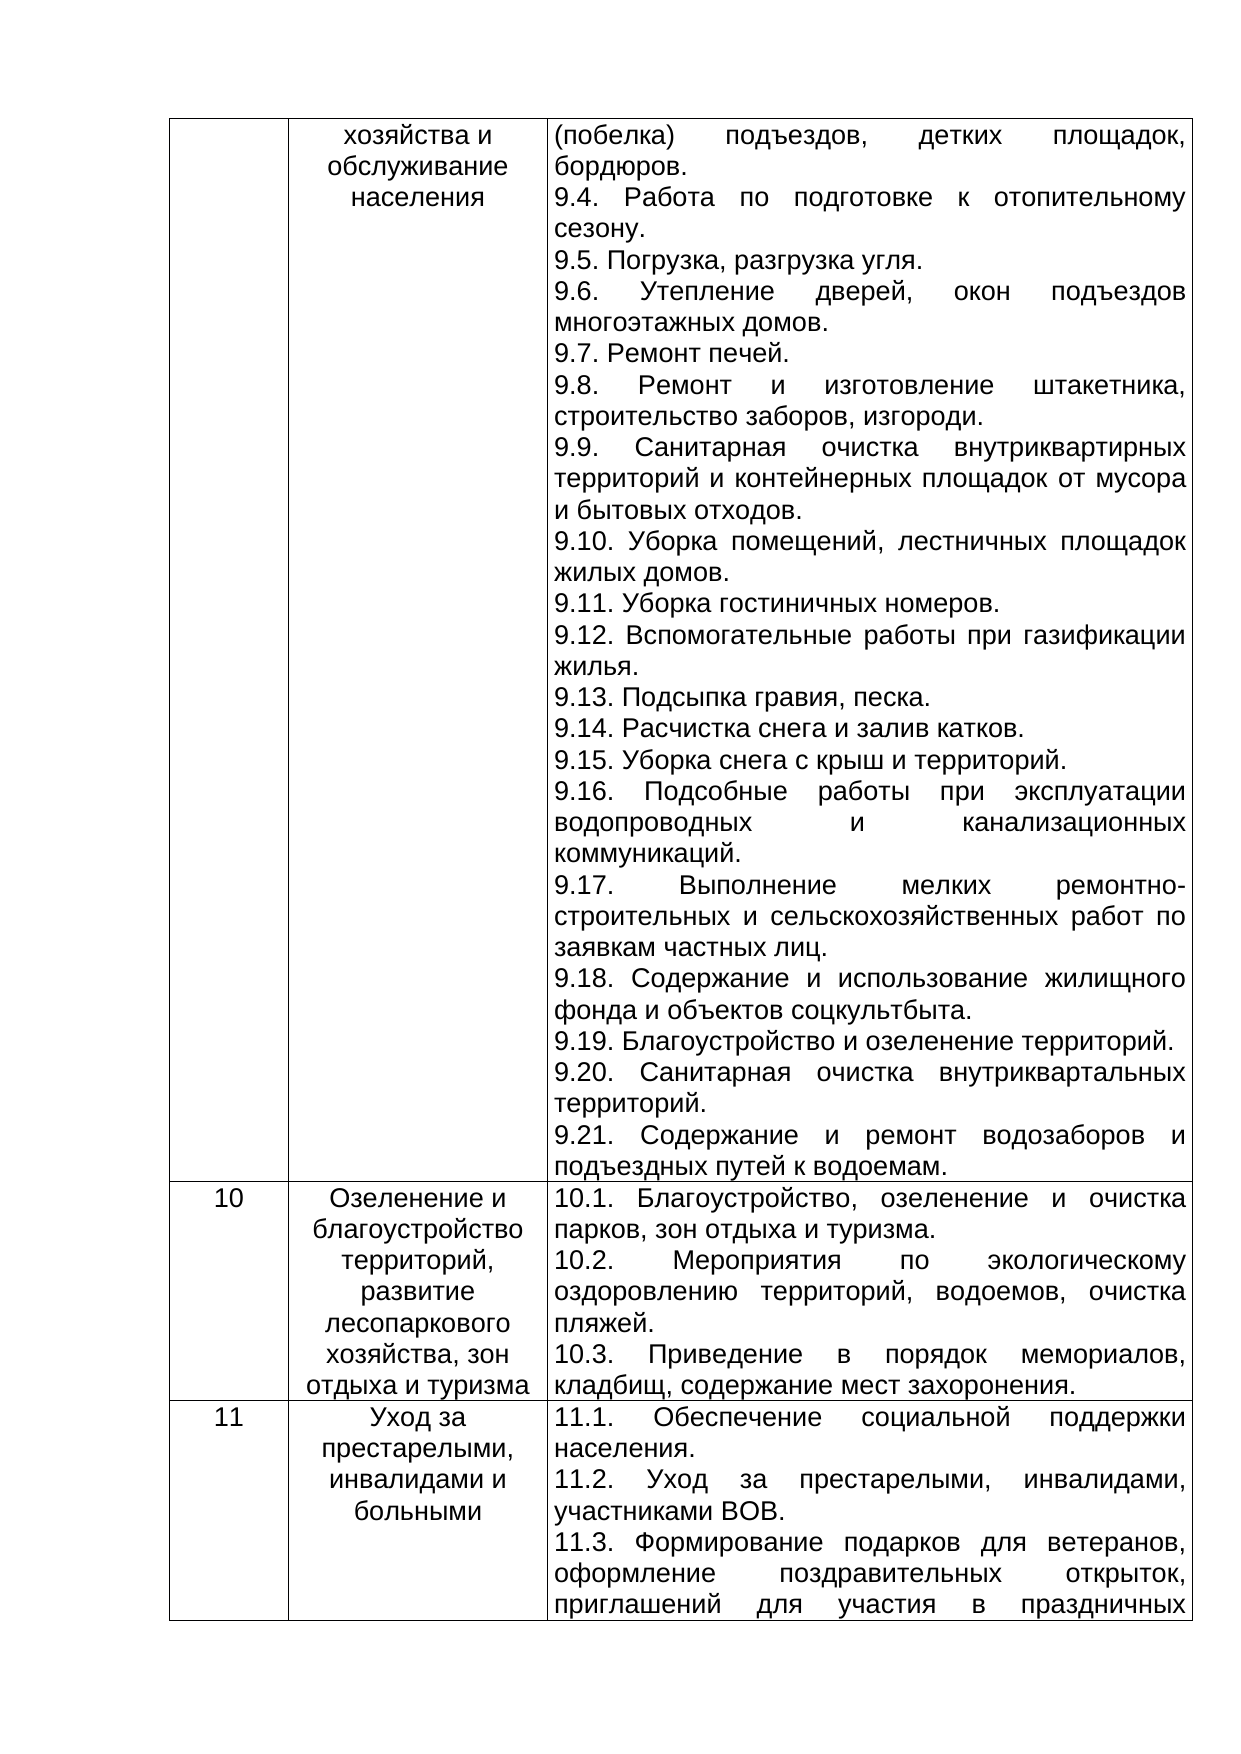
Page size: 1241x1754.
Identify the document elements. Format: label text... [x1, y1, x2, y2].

table_cell 11 [170, 1401, 288, 1620]
table_cell [170, 119, 288, 1181]
table_cell хозяйства и обслуживание населения [289, 119, 547, 1181]
table_cell 11.1. Обеспечение социальной поддержки населения. 11.2. Уход за престарелыми, инвалидами, участниками ВОВ. 11.3. Формирование подарков для ветеранов, оформление поздравительных открыток, приглашений для участия в праздничных [548, 1401, 1192, 1620]
table_cell 10 [170, 1182, 288, 1400]
table_cell Уход за престарелыми, инвалидами и больными [289, 1401, 547, 1620]
table_cell 10.1. Благоустройство, озеленение и очистка парков, зон отдыха и туризма. 10.2. Мероприятия по экологическому оздоровлению территорий, водоемов, очистка пляжей. 10.3. Приведение в порядок мемориалов, кладбищ, содержание мест захоронения. [548, 1182, 1192, 1400]
table_cell (побелка) подъездов, детких площадок, бордюров. 9.4. Работа по подготовке к отопительному сезону. 9.5. Погрузка, разгрузка угля. 9.6. Утепление дверей, окон подъездов многоэтажных домов. 9.7. Ремонт печей. 9.8. Ремонт и изготовление штакетника, строительство заборов, изгороди. 9.9. Санитарная очистка внутриквартирных территорий и контейнерных площадок от мусора и бытовых отходов. 9.10. Уборка помещений, лестничных площадок жилых домов. 9.11. Уборка гостиничных номеров. 9.12. Вспомогательные работы при газификации жилья. 9.13. Подсыпка гравия, песка. 9.14. Расчистка снега и залив катков. 9.15. Уборка снега с крыш и территорий. 9.16. Подсобные работы при эксплуатации водопроводных и канализационных коммуникаций. 9.17. Выполнение мелких ремонтно-строительных и сельскохозяйственных работ по заявкам частных лиц. 9.18. Содержание и использование жилищного фонда и объектов соцкультбыта. 9.19. Благоустройство и озеленение территорий. 9.20. Санитарная очистка внутриквартальных территорий. 9.21. Содержание и ремонт водозаборов и подъездных путей к водоемам. [548, 119, 1192, 1181]
table_cell Озеленение и благоустройство территорий, развитие лесопаркового хозяйства, зон отдыха и туризма [289, 1182, 547, 1400]
